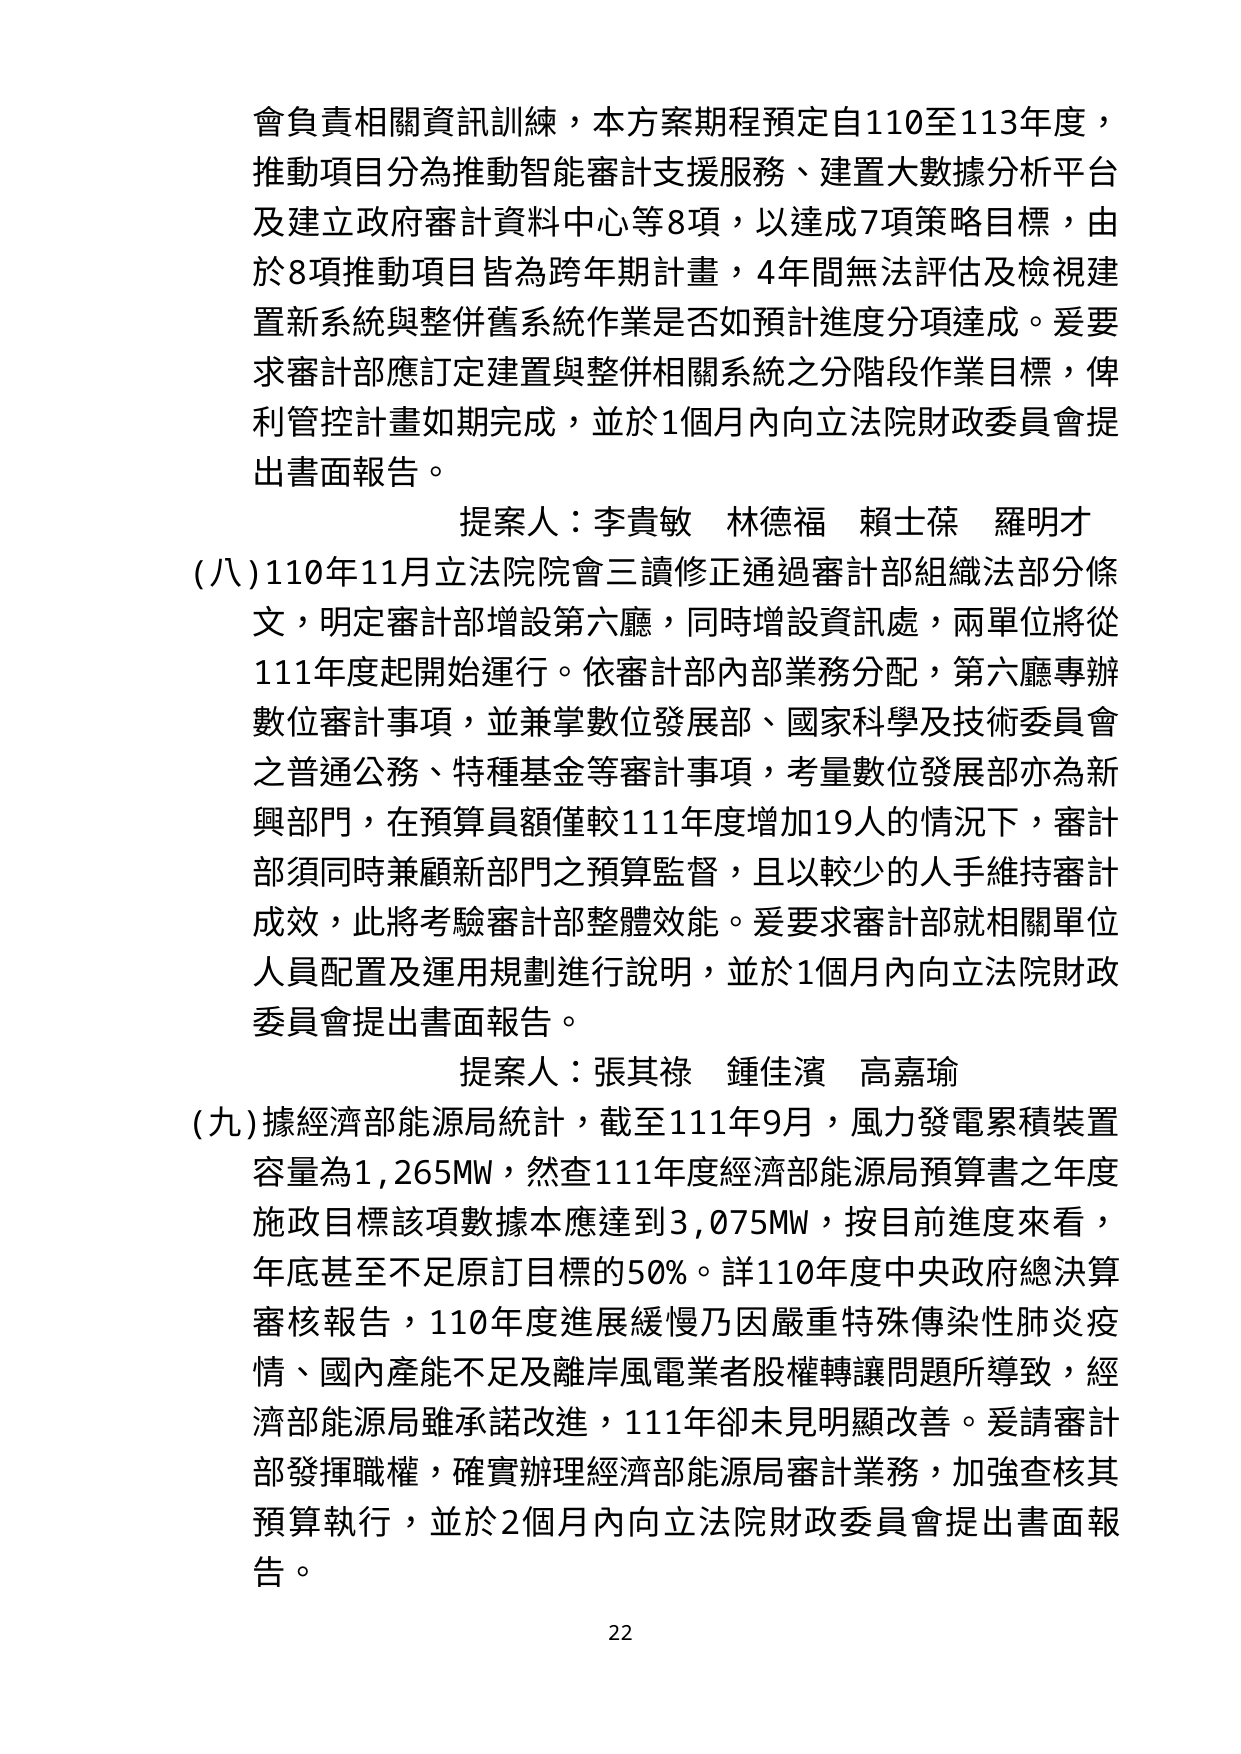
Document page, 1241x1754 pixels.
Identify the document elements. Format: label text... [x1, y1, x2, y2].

text 會負責相關資訊訓練，本方案期程預定自110至113年度，推動項目分為推動智能審計支援服務、建置大數據分析平台及建立政府審計資料中心等8項，以達成7項策略目標，由於8項推動項目皆為跨年期計畫，4年間無法評估及檢視建置新系統與整併舊系統作業是否如預計進度分項達成。爰要求審計部應訂定建置與整併相關系統之分階段作業目標，俾利管控計畫如期完成，並於1個月內向立法院財政委員會提出書面報告。 [120, 94, 1120, 494]
text 提案人：張其祿 鍾佳濱 高嘉瑜 [253, 1044, 1120, 1094]
text (八)110年11月立法院院會三讀修正通過審計部組織法部分條文，明定審計部增設第六廳，同時增設資訊處，兩單位將從111年度起開始運行。依審計部內部業務分配，第六廳專辦數位審計事項，並兼掌數位發展部、國家科學及技術委員會之普通公務、特種基金等審計事項，考量數位發展部亦為新興部門，在預算員額僅較111年度增加19人的情況下，審計部須同時兼顧新部門之預算監督，且以較少的人手維持審計成效，此將考驗審計部整體效能。爰要求審計部就相關單位人員配置及運用規劃進行說明，並於1個月內向立法院財政委員會提出書面報告。 [120, 544, 1120, 1044]
text (九)據經濟部能源局統計，截至111年9月，風力發電累積裝置容量為1,265MW，然查111年度經濟部能源局預算書之年度施政目標該項數據本應達到3,075MW，按目前進度來看，年底甚至不足原訂目標的50%。詳110年度中央政府總決算審核報告，110年度進展緩慢乃因嚴重特殊傳染性肺炎疫情、國內產能不足及離岸風電業者股權轉讓問題所導致，經濟部能源局雖承諾改進，111年卻未見明顯改善。爰請審計部發揮職權，確實辦理經濟部能源局審計業務，加強查核其預算執行，並於2個月內向立法院財政委員會提出書面報告。 [120, 1094, 1120, 1594]
text 提案人：李貴敏 林德福 賴士葆 羅明才 [253, 494, 1120, 544]
